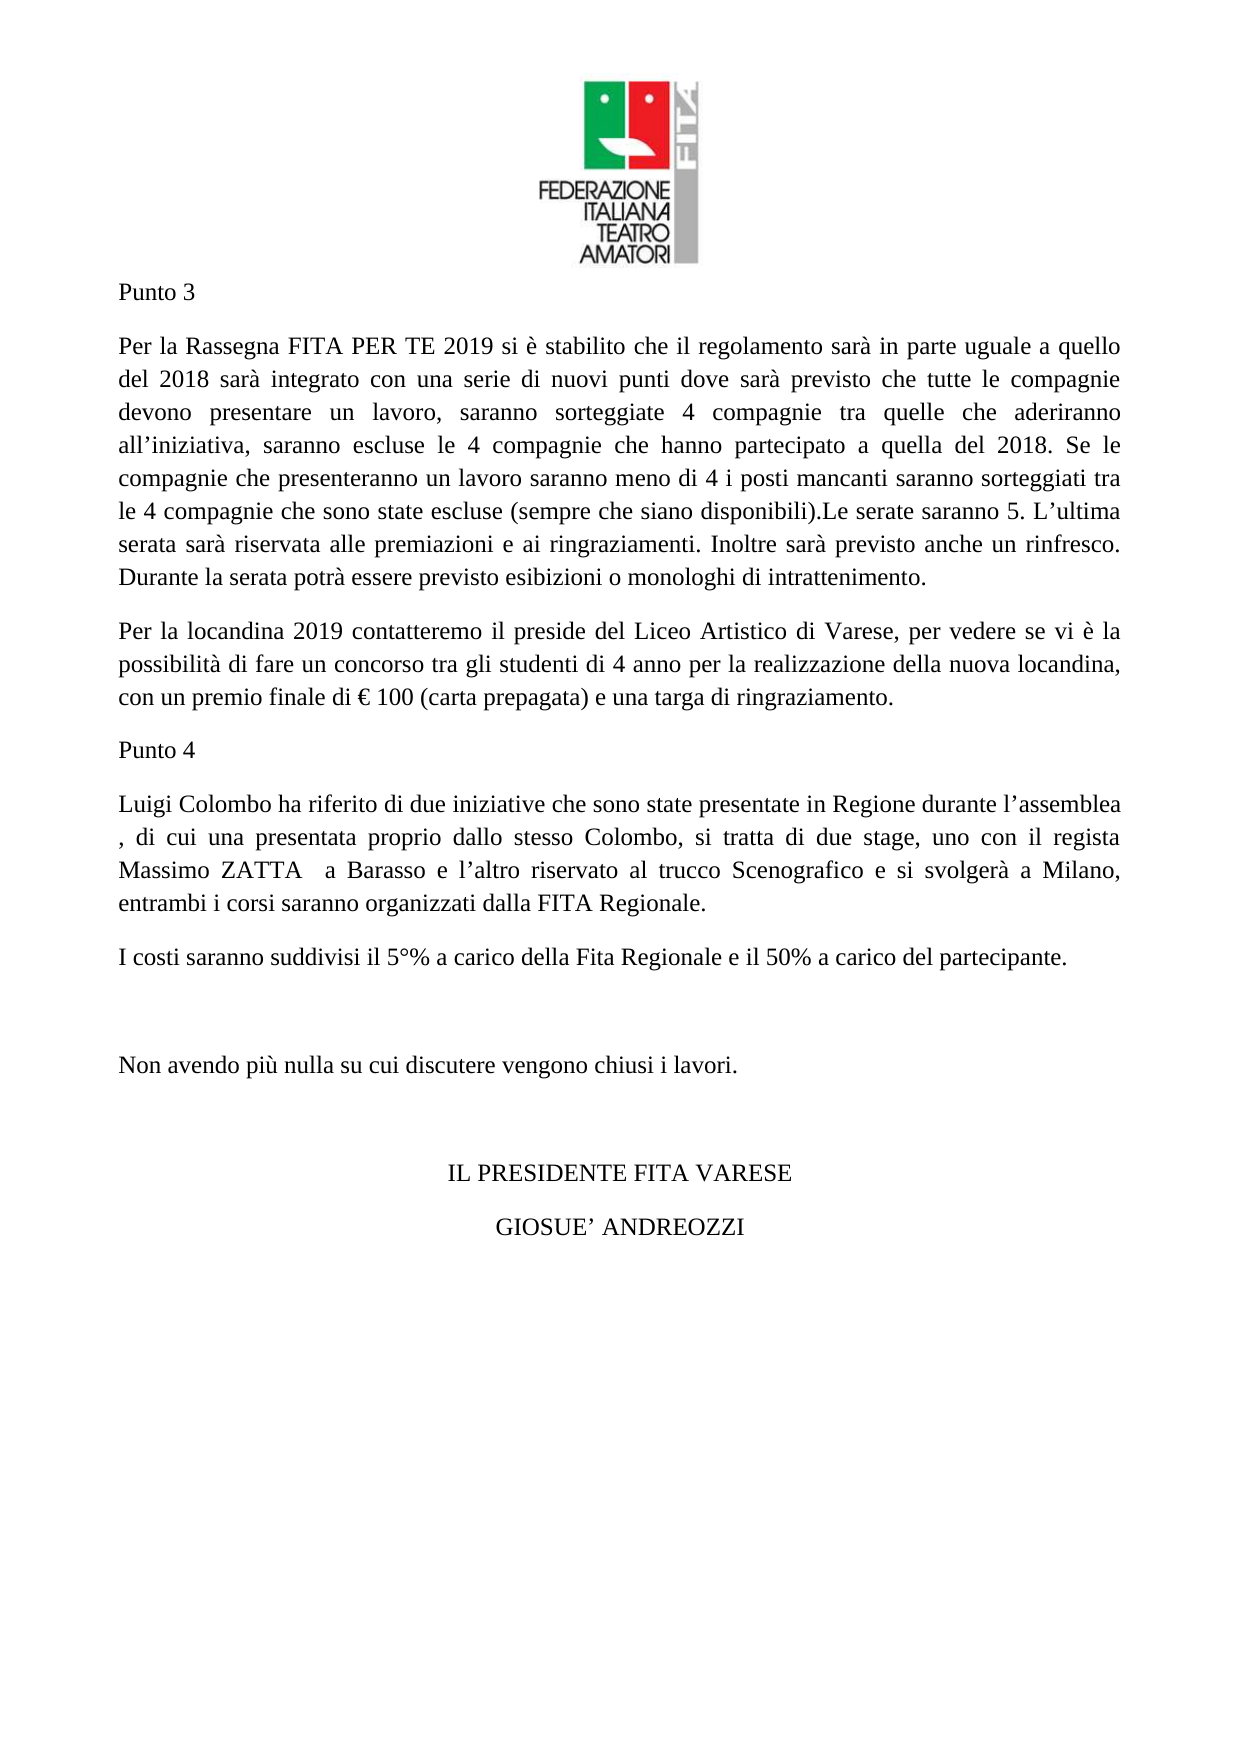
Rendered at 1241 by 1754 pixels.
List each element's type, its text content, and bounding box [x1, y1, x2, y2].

text Per la locandina 2019 contatteremo il preside del Liceo Artistico di Varese, per vedere se vi è la possibilità di fare un concorso tra gli studenti di 4 anno per la realizzazione della nuova locandina, con un premio finale di € 100 (carta prepagata) e una targa di ringraziamento. [118, 616, 1122, 711]
text IL PRESIDENTE FITA VARESE [118, 1158, 1122, 1187]
text Luigi Colombo ha riferito di due iniziative che sono state presentate in Regione durante l’assemblea , di cui una presentata proprio dallo stesso Colombo, si tratta di due stage, uno con il regista Massimo ZATTA a Barasso e l’altro riservato al trucco Scenografico e si svolgerà a Milano, entrambi i corsi saranno organizzati dalla FITA Regionale. [118, 789, 1122, 917]
text Per la Rassegna FITA PER TE 2019 si è stabilito che il regolamento sarà in parte uguale a quello del 2018 sarà integrato con una serie di nuovi punti dove sarà previsto che tutte le compagnie devono presentare un lavoro, saranno sorteggiate 4 compagnie tra quelle che aderiranno all’iniziativa, saranno escluse le 4 compagnie che hanno partecipato a quella del 2018. Se le compagnie che presenteranno un lavoro saranno meno di 4 i posti mancanti saranno sorteggiati tra le 4 compagnie che sono state escluse (sempre che siano disponibili).Le serate saranno 5. L’ultima serata sarà riservata alle premiazioni e ai ringraziamenti. Inoltre sarà previsto anche un rinfresco. Durante la serata potrà essere previsto esibizioni o monologhi di intrattenimento. [118, 331, 1122, 591]
text I costi saranno suddivisi il 5°% a carico della Fita Regionale e il 50% a carico del partecipante. [118, 942, 1122, 971]
text Punto 4 [118, 736, 1122, 764]
text Non avendo più nulla su cui discutere vengono chiusi i lavori. [118, 1050, 1122, 1079]
text Punto 3 [118, 277, 1122, 306]
text GIOSUE’ ANDREOZZI [118, 1212, 1122, 1240]
